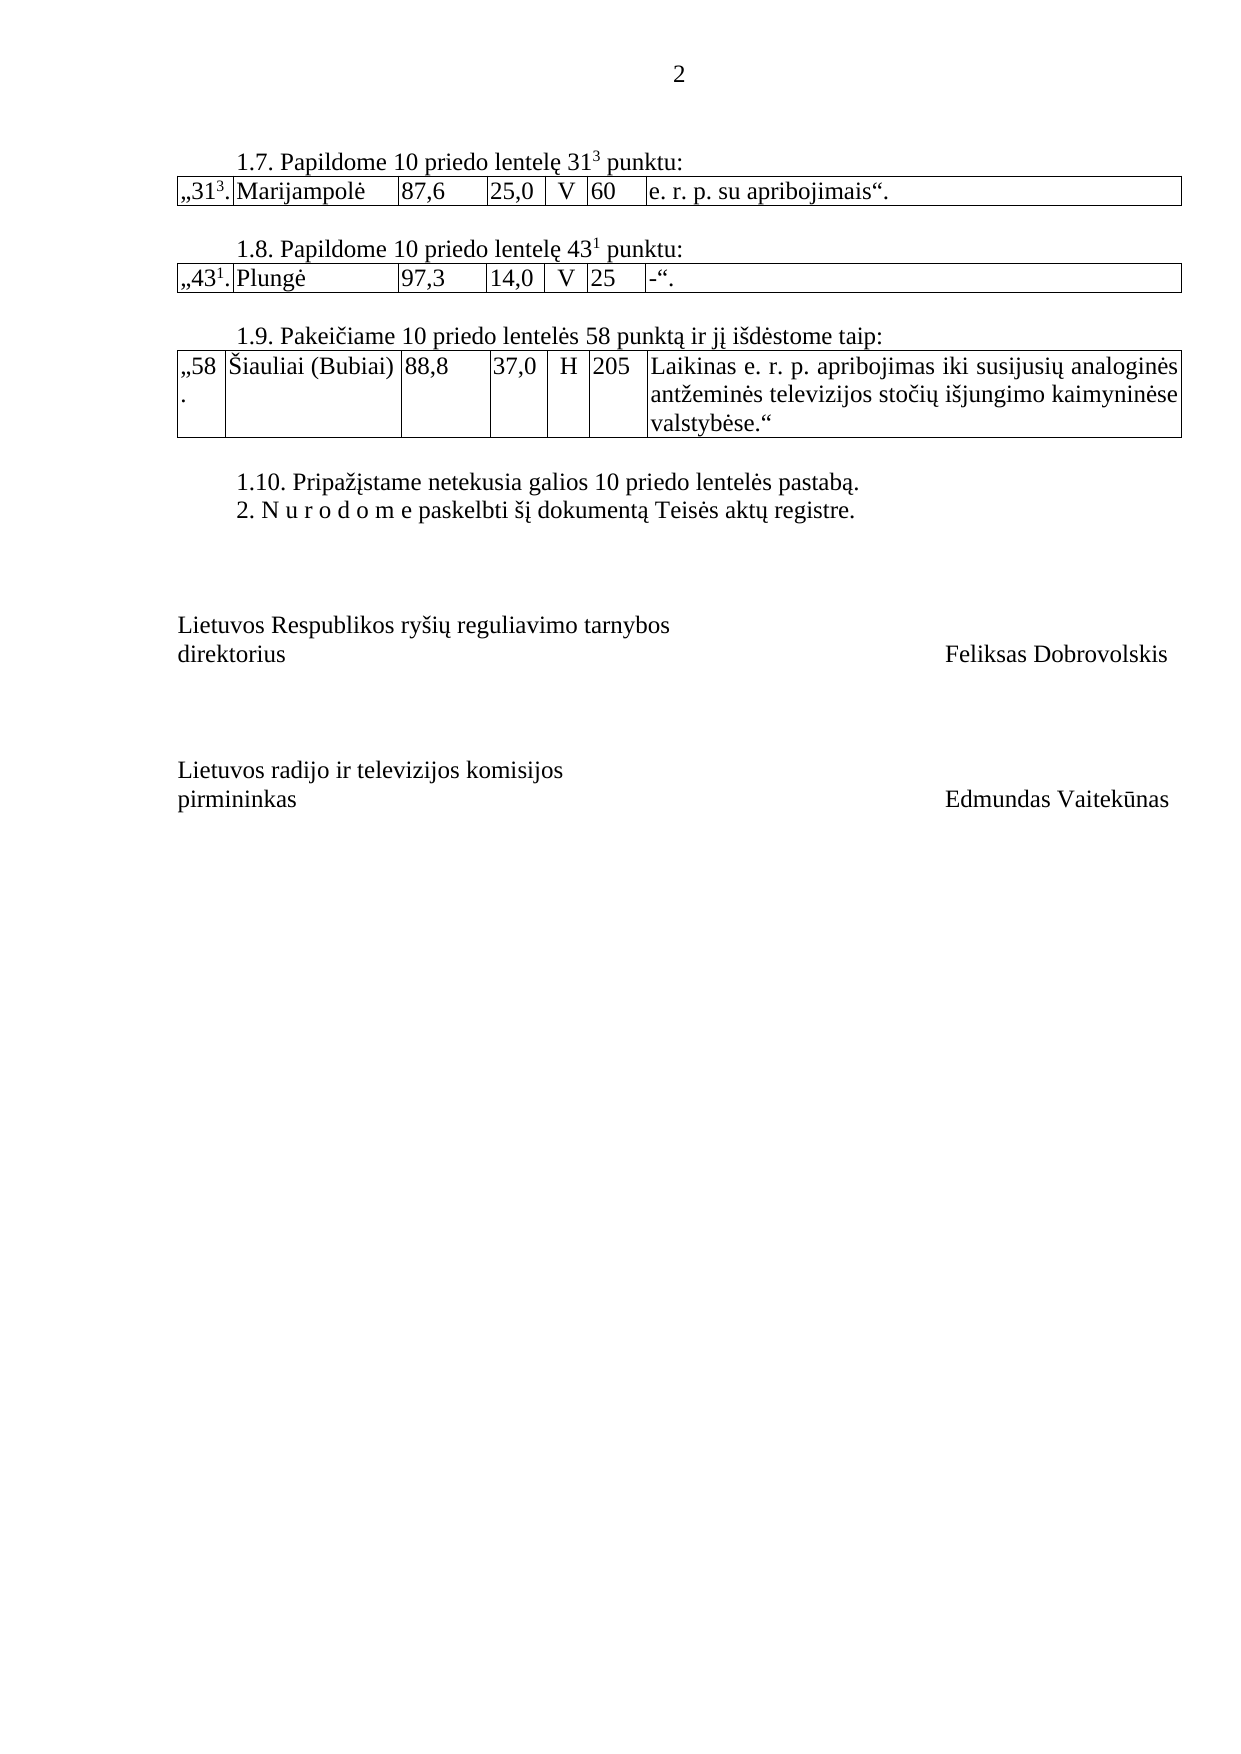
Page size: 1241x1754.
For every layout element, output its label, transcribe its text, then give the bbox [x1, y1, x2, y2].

table_header 37,0 [491, 351, 547, 437]
text 2. N u r o d o m e paskelbti šį dokumentą Teisės aktų registre. [236, 496, 1181, 524]
table_header Marijampolė [234, 177, 398, 205]
table_header 87,6 [399, 177, 487, 205]
table_header -“. [646, 264, 1181, 292]
text pirmininkas Edmundas Vaitekūnas [177, 784, 1181, 813]
table_header 88,8 [402, 351, 490, 437]
table_header Plungė [234, 264, 398, 292]
table_header V [546, 177, 587, 205]
table_header 205 [590, 351, 647, 437]
table_header H [548, 351, 589, 437]
table_header 97,3 [399, 264, 486, 292]
table_header e. r. p. su apribojimais“. [647, 177, 1181, 205]
text 1.10. Pripažįstame netekusia galios 10 priedo lentelės pastabą. [236, 467, 1181, 496]
table_header Laikinas e. r. p. apribojimas iki susijusių analoginės antžeminės televizijos stočių išjungimo kaimyninėse valstybėse.“ [648, 351, 1181, 437]
text 1.9. Pakeičiame 10 priedo lentelės 58 punktą ir jį išdėstome taip: [177, 321, 1181, 350]
table_header „431. [178, 264, 233, 292]
table_header Šiauliai (Bubiai) [226, 351, 401, 437]
table_header 25,0 [488, 177, 545, 205]
text 1.7. Papildome 10 priedo lentelę 313 punktu: [177, 147, 1181, 176]
table_header V [545, 264, 587, 292]
text direktorius Feliksas Dobrovolskis [177, 639, 1181, 669]
table_header 25 [588, 264, 645, 292]
text Lietuvos Respublikos ryšių reguliavimo tarnybos [177, 611, 1181, 639]
table_header „313. [178, 177, 233, 205]
text 1.8. Papildome 10 priedo lentelę 431 punktu: [177, 234, 1181, 263]
table_header 60 [588, 177, 646, 205]
table_header 14,0 [487, 264, 544, 292]
text Lietuvos radijo ir televizijos komisijos [177, 755, 1181, 784]
table_header „58. [178, 351, 225, 437]
